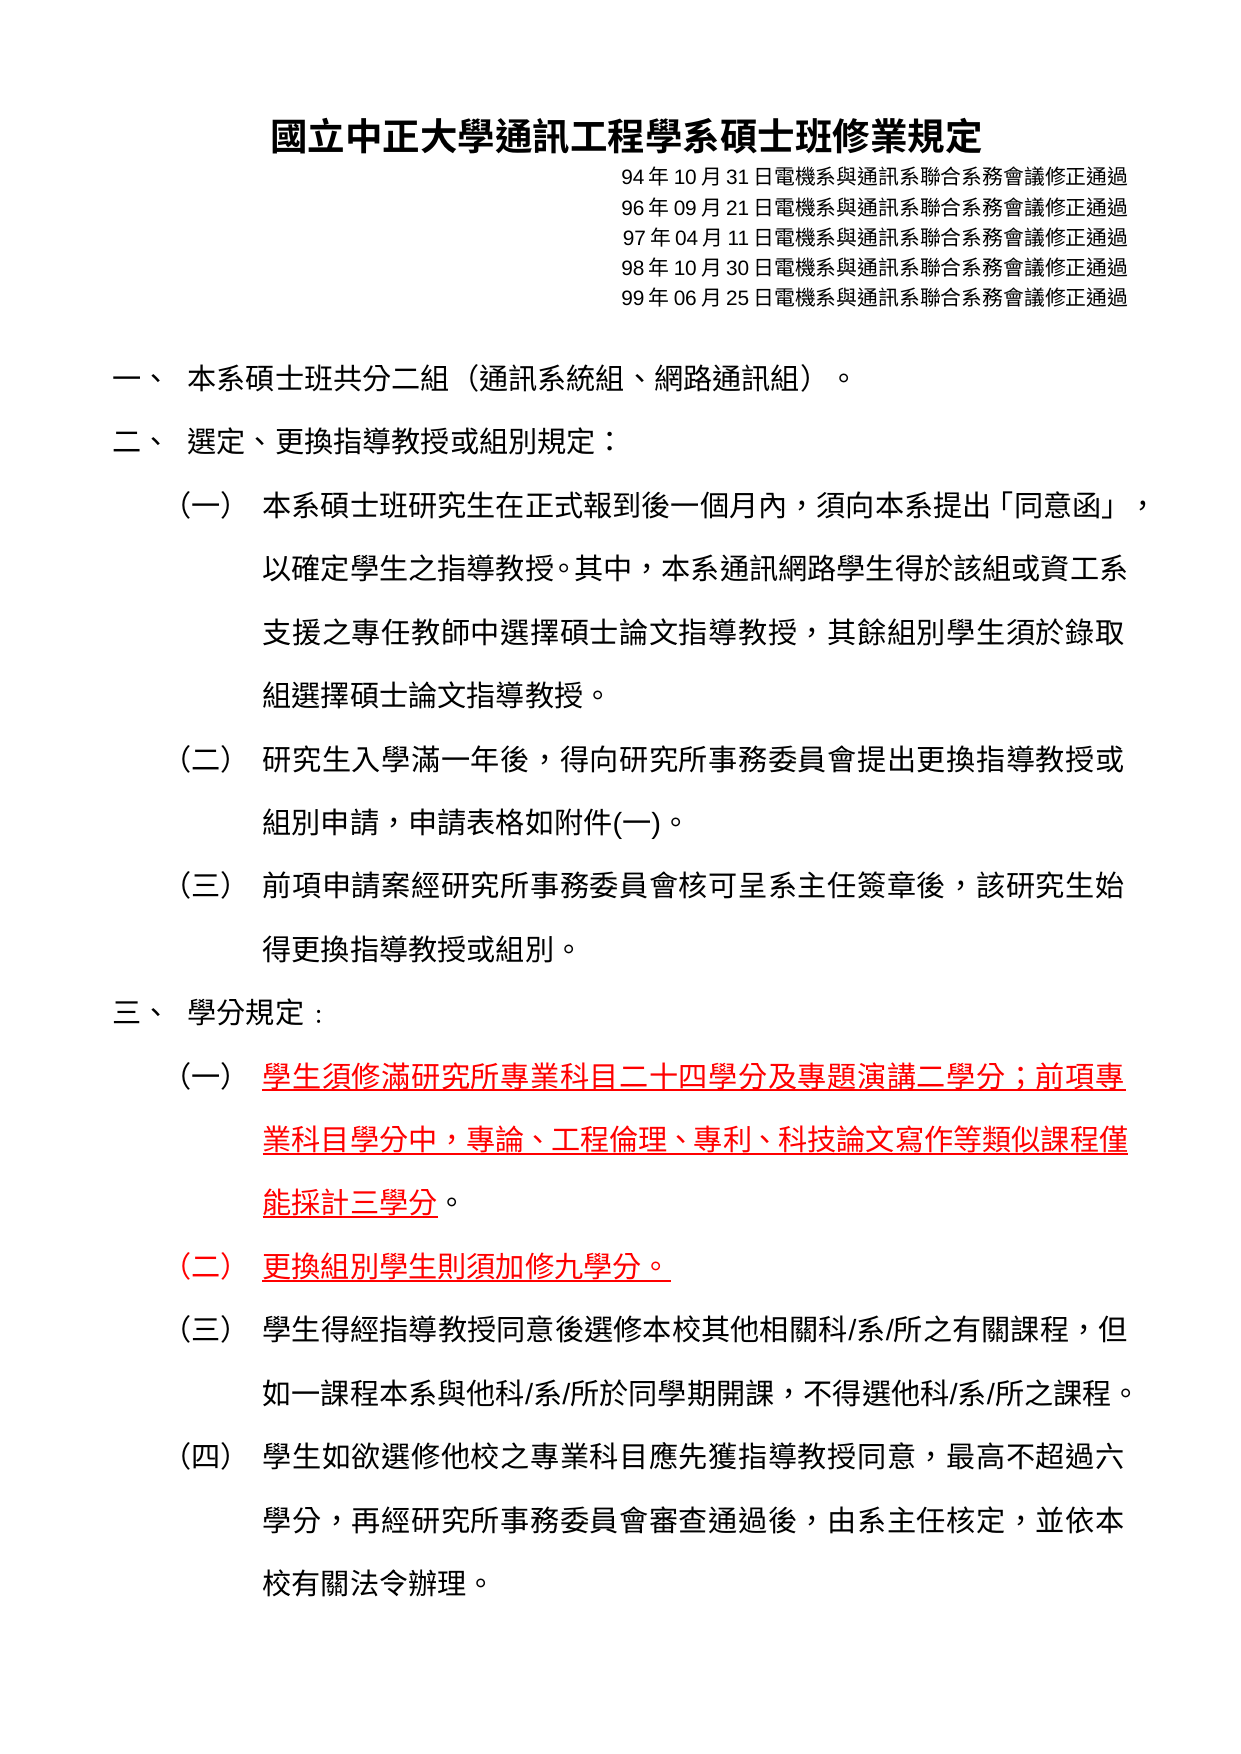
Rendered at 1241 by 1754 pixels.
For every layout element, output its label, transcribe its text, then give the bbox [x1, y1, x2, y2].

text 97年04月11日電機系與通訊系聯合系務會議修正通過 [112, 221, 1128, 251]
list 學分規定﹕ [112, 990, 1128, 1032]
text 98年10月30日電機系與通訊系聯合系務會議修正通過 [112, 251, 1128, 281]
text 國立中正大學通訊工程學系碩士班修業規定 [125, 106, 1128, 161]
text 94年10月31日電機系與通訊系聯合系務會議修正通過 [112, 161, 1128, 191]
list 本系碩士班共分二組（通訊系統組、網路通訊組）。 [112, 355, 1128, 398]
text 96年09月21日電機系與通訊系聯合系務會議修正通過 [112, 191, 1128, 221]
list 學生須修滿研究所專業科目二十四學分及專題演講二學分；前項專業科目學分中，專論、工程倫理、專利、科技論文寫作等類似課程僅能採計三學分。 [162, 1053, 1128, 1222]
list 選定、更換指導教授或組別規定： [112, 419, 1128, 461]
list 學生如欲選修他校之專業科目應先獲指導教授同意，最高不超過六學分，再經研究所事務委員會審查通過後，由系主任核定，並依本校有關法令辦理。 [162, 1434, 1128, 1603]
list 研究生入學滿一年後，得向研究所事務委員會提出更換指導教授或組別申請，申請表格如附件(一)。 [162, 736, 1128, 842]
list 本系碩士班研究生在正式報到後一個月內，須向本系提出「同意函」，以確定學生之指導教授。其中，本系通訊網路學生得於該組或資工系支援之專任教師中選擇碩士論文指導教授，其餘組別學生須於錄取組選擇碩士論文指導教授。 [162, 482, 1128, 715]
text 99年06月25日電機系與通訊系聯合系務會議修正通過 [112, 281, 1128, 312]
list 學生得經指導教授同意後選修本校其他相關科/系/所之有關課程，但如一課程本系與他科/系/所於同學期開課，不得選他科/系/所之課程。 [162, 1307, 1128, 1413]
list 更換組別學生則須加修九學分。 [162, 1243, 1128, 1286]
list 前項申請案經研究所事務委員會核可呈系主任簽章後，該研究生始得更換指導教授或組別。 [162, 863, 1128, 969]
